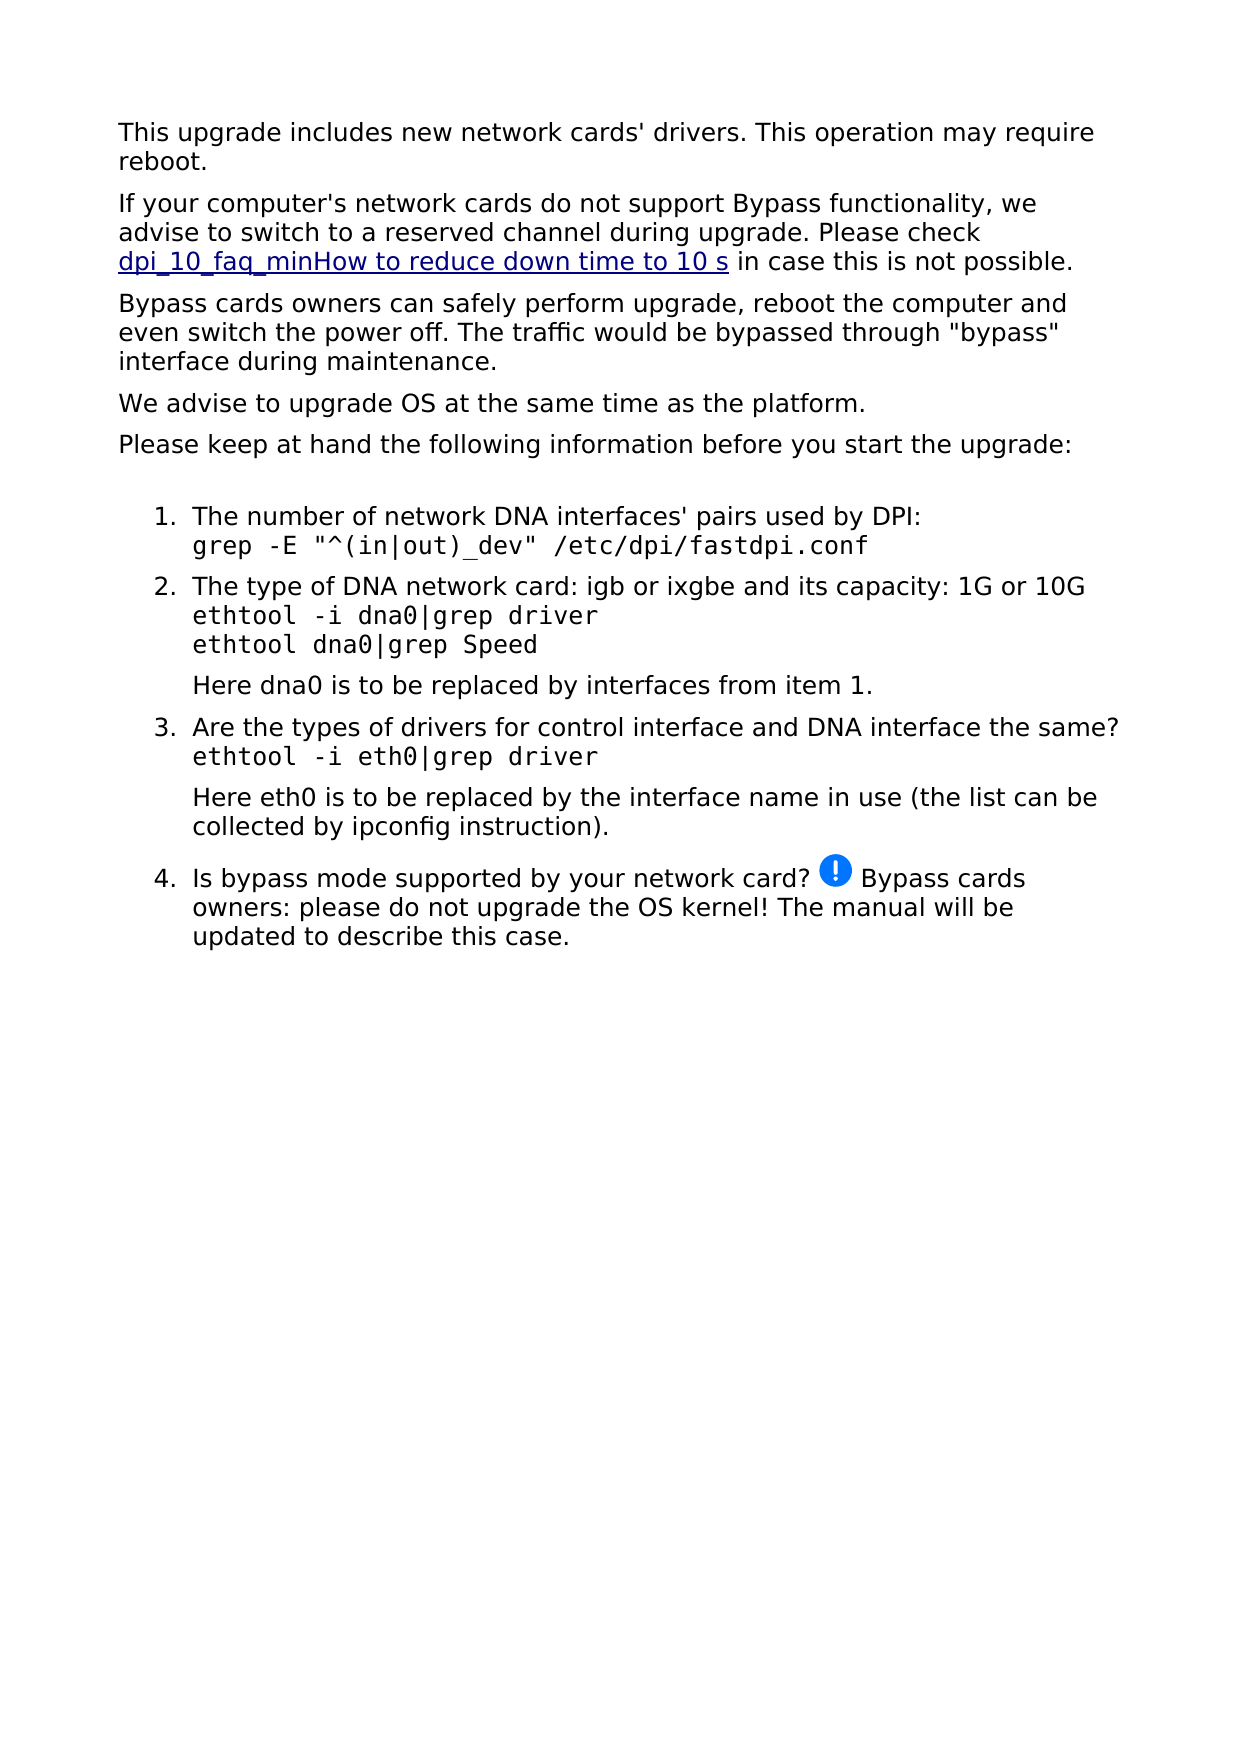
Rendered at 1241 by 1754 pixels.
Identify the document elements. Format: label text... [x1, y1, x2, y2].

text We advise to upgrade OS at the same time as the platform. [118, 389, 1122, 418]
list ethtool -i eth0|grep driver [177, 742, 1122, 771]
list The type of DNA network card: igb or ixgbe and its capacity: 1G or 10G [177, 572, 1122, 601]
text This upgrade includes new network cards' drivers. This operation may require reboot. [118, 118, 1122, 176]
list Here dna0 is to be replaced by interfaces from item 1. [177, 671, 1122, 700]
list Is bypass mode supported by your network card? Bypass cards owners: please do not upgrade the OS kernel! The manual will be updated to describe this case. [177, 854, 1122, 951]
list ethtool -i dna0|grep driver ethtool dna0|grep Speed [177, 601, 1122, 659]
list Are the types of drivers for control interface and DNA interface the same? [177, 713, 1122, 742]
list Here eth0 is to be replaced by the interface name in use (the list can be collected by ipconfig instruction). [177, 783, 1122, 841]
text Bypass cards owners can safely perform upgrade, reboot the computer and even switch the power off. The traffic would be bypassed through "bypass" interface during maintenance. [118, 289, 1122, 376]
list grep -E "^(in|out)_dev" /etc/dpi/fastdpi.conf [177, 531, 1122, 560]
text If your computer's network cards do not support Bypass functionality, we advise to switch to a reserved channel during upgrade. Please check dpi_10_faq_minHow to reduce down time to 10 s in case this is not possible. [118, 189, 1122, 276]
list The number of network DNA interfaces' pairs used by DPI: [177, 502, 1122, 531]
text Please keep at hand the following information before you start the upgrade: [118, 431, 1122, 460]
